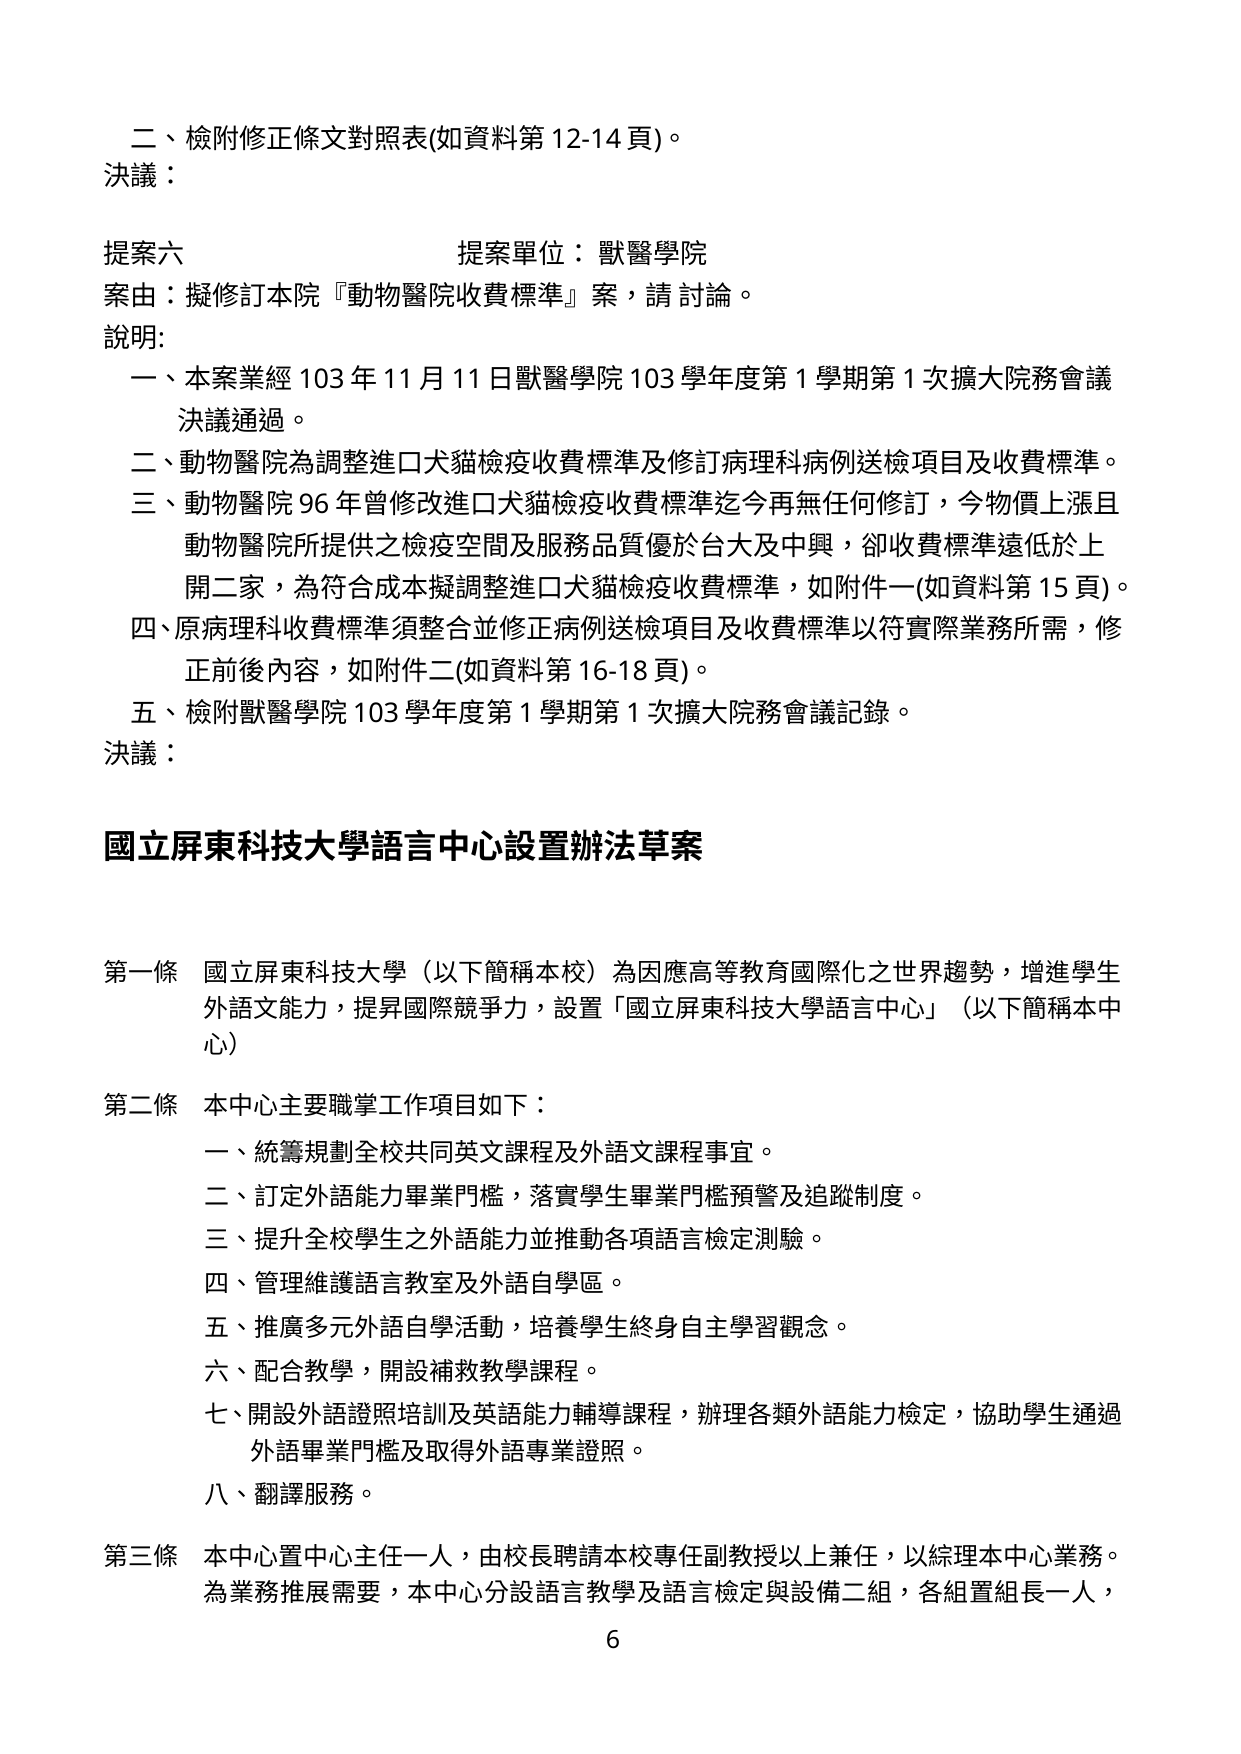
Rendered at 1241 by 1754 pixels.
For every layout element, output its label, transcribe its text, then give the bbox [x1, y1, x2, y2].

text 二、訂定外語能力畢業門檻，落實學生畢業門檻預警及追蹤制度。 [204, 1176, 1122, 1212]
text 決議： [103, 731, 1122, 772]
text 二、動物醫院為調整進口犬貓檢疫收費標準及修訂病理科病例送檢項目及收費標準。 [103, 439, 1122, 481]
text 案由：擬修訂本院『動物醫院收費標準』案，請 討論。 [103, 272, 1122, 314]
text 六、配合教學，開設補救教學課程。 [204, 1351, 1122, 1387]
text 四、原病理科收費標準須整合並修正病例送檢項目及收費標準以符實際業務所需，修正前後內容，如附件二(如資料第16-18頁)。 [130, 606, 1122, 689]
list 國立屏東科技大學（以下簡稱本校）為因應高等教育國際化之世界趨勢，增進學生外語文能力，提昇國際競爭力，設置「國立屏東科技大學語言中心」（以下簡稱本中心） [103, 952, 1122, 1061]
list 本中心主要職掌工作項目如下： [103, 1086, 1122, 1122]
text 一、統籌規劃全校共同英文課程及外語文課程事宜。 [204, 1132, 1122, 1169]
text 二、檢附修正條文對照表(如資料第12-14頁)。 [103, 118, 1122, 156]
text 國立屏東科技大學語言中心設置辦法草案 [103, 820, 1122, 868]
text 說明: [103, 314, 1122, 356]
text 五、推廣多元外語自學活動，培養學生終身自主學習觀念。 [204, 1307, 1122, 1344]
text 三、提升全校學生之外語能力並推動各項語言檢定測驗。 [204, 1220, 1122, 1256]
list 本中心置中心主任一人，由校長聘請本校專任副教授以上兼任，以綜理本中心業務。為業務推展需要，本中心分設語言教學及語言檢定與設備二組，各組置組長一人，由校長聘請本校專任助理教授以上人員兼任之，另得置職員若干人，以負責各組業務之推動。 [103, 1536, 1122, 1609]
text 三、動物醫院96年曾修改進口犬貓檢疫收費標準迄今再無任何修訂，今物價上漲且動物醫院所提供之檢疫空間及服務品質優於台大及中興，卻收費標準遠低於上開二家，為符合成本擬調整進口犬貓檢疫收費標準，如附件一(如資料第15頁)。 [130, 481, 1122, 606]
text 決議： [103, 156, 1122, 193]
text 提案六 提案單位： 獸醫學院 [103, 231, 1122, 272]
text 一、本案業經103年11月11日獸醫學院103學年度第1學期第1次擴大院務會議決議通過。 [130, 356, 1122, 439]
text 五、檢附獸醫學院103學年度第1學期第1次擴大院務會議記錄。 [103, 689, 1122, 731]
text 八、翻譯服務。 [204, 1475, 1122, 1511]
text 四、管理維護語言教室及外語自學區。 [204, 1264, 1122, 1300]
text 七、開設外語證照培訓及英語能力輔導課程，辦理各類外語能力檢定，協助學生通過外語畢業門檻及取得外語專業證照。 [204, 1395, 1122, 1467]
